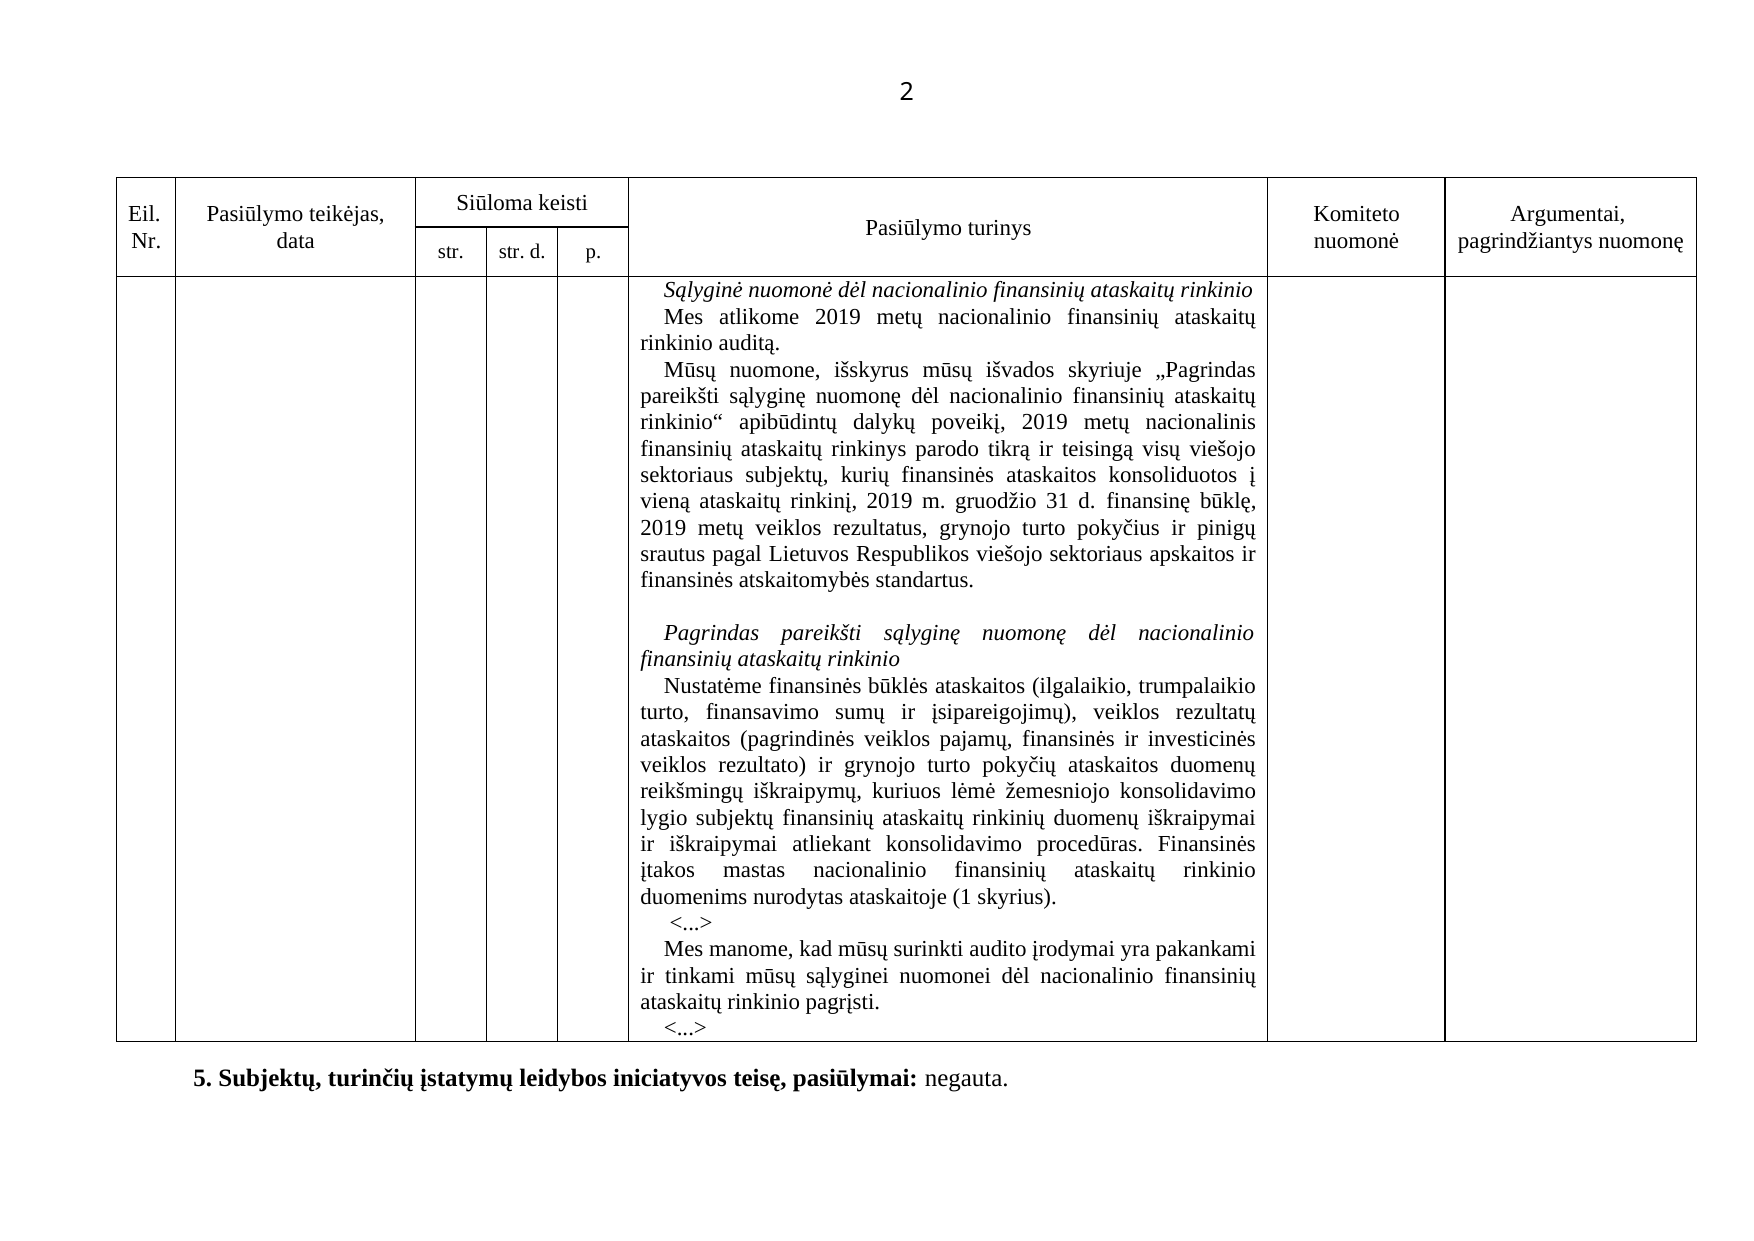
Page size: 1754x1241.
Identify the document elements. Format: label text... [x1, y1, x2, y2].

table_header Pasiūlymo turinys [629, 178, 1267, 276]
table_cell str. d. [487, 228, 557, 276]
text 5. Subjektų, turinčių įstatymų leidybos iniciatyvos teisę, pasiūlymai: negauta. [118, 1063, 1695, 1092]
table_cell [1446, 277, 1696, 1041]
table_cell [487, 277, 557, 1041]
table_cell str. [416, 228, 486, 276]
table_cell [117, 277, 175, 1041]
table_header Komiteto nuomonė [1268, 178, 1444, 276]
table_header Siūloma keisti [416, 178, 628, 226]
table_header Pasiūlymo teikėjas, data [176, 178, 415, 276]
table_cell [176, 277, 415, 1041]
table_header Argumentai, pagrindžiantys nuomonę [1446, 178, 1696, 276]
table_cell Sąlyginė nuomonė dėl nacionalinio finansinių ataskaitų rinkinio Mes atlikome 2019 metų nacionalinio finansinių ataskaitų rinkinio auditą. Mūsų nuomone, išskyrus mūsų išvados skyriuje „Pagrindas pareikšti sąlyginę nuomonę dėl nacionalinio finansinių ataskaitų rinkinio“ apibūdintų dalykų poveikį, 2019 metų nacionalinis finansinių ataskaitų rinkinys parodo tikrą ir teisingą visų viešojo sektoriaus subjektų, kurių finansinės ataskaitos konsoliduotos į vieną ataskaitų rinkinį, 2019 m. gruodžio 31 d. finansinę būklę, 2019 metų veiklos rezultatus, grynojo turto pokyčius ir pinigų srautus pagal Lietuvos Respublikos viešojo sektoriaus apskaitos ir finansinės atskaitomybės standartus. Pagrindas pareikšti sąlyginę nuomonę dėl nacionalinio finansinių ataskaitų rinkinio Nustatėme finansinės būklės ataskaitos (ilgalaikio, trumpalaikio turto, finansavimo sumų ir įsipareigojimų), veiklos rezultatų ataskaitos (pagrindinės veiklos pajamų, finansinės ir investicinės veiklos rezultato) ir grynojo turto pokyčių ataskaitos duomenų reikšmingų iškraipymų, kuriuos lėmė žemesniojo konsolidavimo lygio subjektų finansinių ataskaitų rinkinių duomenų iškraipymai ir iškraipymai atliekant konsolidavimo procedūras. Finansinės įtakos mastas nacionalinio finansinių ataskaitų rinkinio duomenims nurodytas ataskaitoje (1 skyrius). <...> Mes manome, kad mūsų surinkti audito įrodymai yra pakankami ir tinkami mūsų sąlyginei nuomonei dėl nacionalinio finansinių ataskaitų rinkinio pagrįsti. <...> [629, 277, 1267, 1041]
table_cell [1268, 277, 1444, 1041]
table_header Eil. Nr. [117, 178, 175, 276]
table_cell [558, 277, 628, 1041]
table_cell [416, 277, 486, 1041]
table_cell p. [558, 228, 628, 276]
